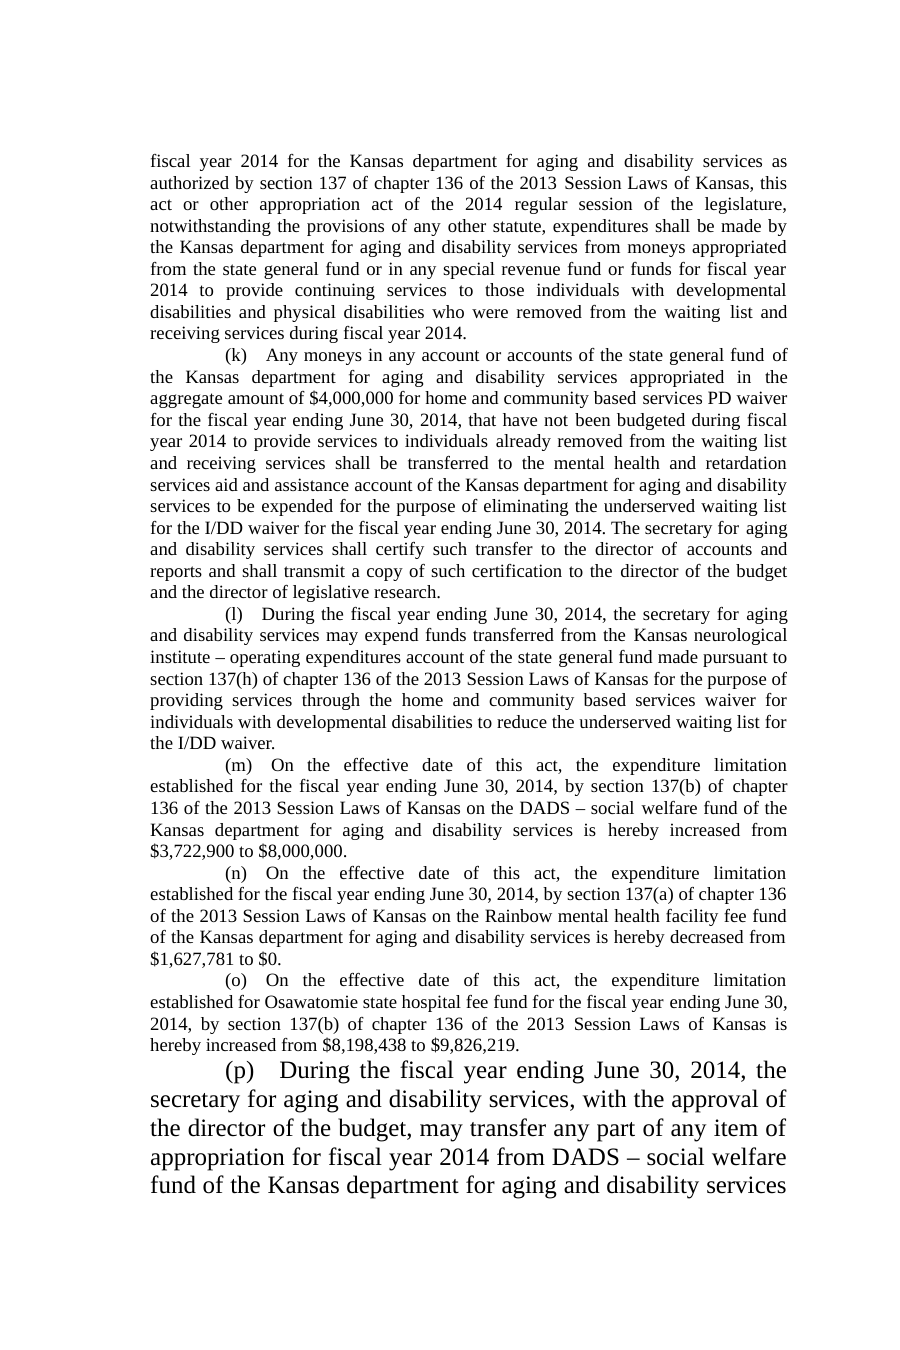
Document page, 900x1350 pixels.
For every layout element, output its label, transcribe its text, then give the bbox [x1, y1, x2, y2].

text (p) During the fiscal year ending June 30, 2014, the secretary for aging and disability services, with the approval of the director of the budget, may transfer any part of any item of appropriation for fiscal year 2014 from DADS – social welfare fund of the Kansas department for aging and disability services [150, 1056, 787, 1199]
text fiscal year 2014 for the Kansas department for aging and disability services as authorized by section 137 of chapter 136 of the 2013 Session Laws of Kansas, this act or other appropriation act of the 2014 regular session of the legislature, notwithstanding the provisions of any other statute, expenditures shall be made by the Kansas department for aging and disability services from moneys appropriated from the state general fund or in any special revenue fund or funds for fiscal year 2014 to provide continuing services to those individuals with developmental disabilities and physical disabilities who were removed from the waiting list and receiving services during fiscal year 2014. [150, 150, 787, 344]
text (m) On the effective date of this act, the expenditure limitation established for the fiscal year ending June 30, 2014, by section 137(b) of chapter 136 of the 2013 Session Laws of Kansas on the DADS – social welfare fund of the Kansas department for aging and disability services is hereby increased from $3,722,900 to $8,000,000. [150, 754, 787, 862]
text (o) On the effective date of this act, the expenditure limitation established for Osawatomie state hospital fee fund for the fiscal year ending June 30, 2014, by section 137(b) of chapter 136 of the 2013 Session Laws of Kansas is hereby increased from $8,198,438 to $9,826,219. [150, 969, 787, 1056]
text (l) During the fiscal year ending June 30, 2014, the secretary for aging and disability services may expend funds transferred from the Kansas neurological institute – operating expenditures account of the state general fund made pursuant to section 137(h) of chapter 136 of the 2013 Session Laws of Kansas for the purpose of providing services through the home and community based services waiver for individuals with developmental disabilities to reduce the underserved waiting list for the I/DD waiver. [150, 603, 787, 754]
text (k) Any moneys in any account or accounts of the state general fund of the Kansas department for aging and disability services appropriated in the aggregate amount of $4,000,000 for home and community based services PD waiver for the fiscal year ending June 30, 2014, that have not been budgeted during fiscal year 2014 to provide services to individuals already removed from the waiting list and receiving services shall be transferred to the mental health and retardation services aid and assistance account of the Kansas department for aging and disability services to be expended for the purpose of eliminating the underserved waiting list for the I/DD waiver for the fiscal year ending June 30, 2014. The secretary for aging and disability services shall certify such transfer to the director of accounts and reports and shall transmit a copy of such certification to the director of the budget and the director of legislative research. [150, 344, 787, 603]
text (n) On the effective date of this act, the expenditure limitation established for the fiscal year ending June 30, 2014, by section 137(a) of chapter 136 of the 2013 Session Laws of Kansas on the Rainbow mental health facility fee fund of the Kansas department for aging and disability services is hereby decreased from $1,627,781 to $0. [150, 862, 787, 969]
